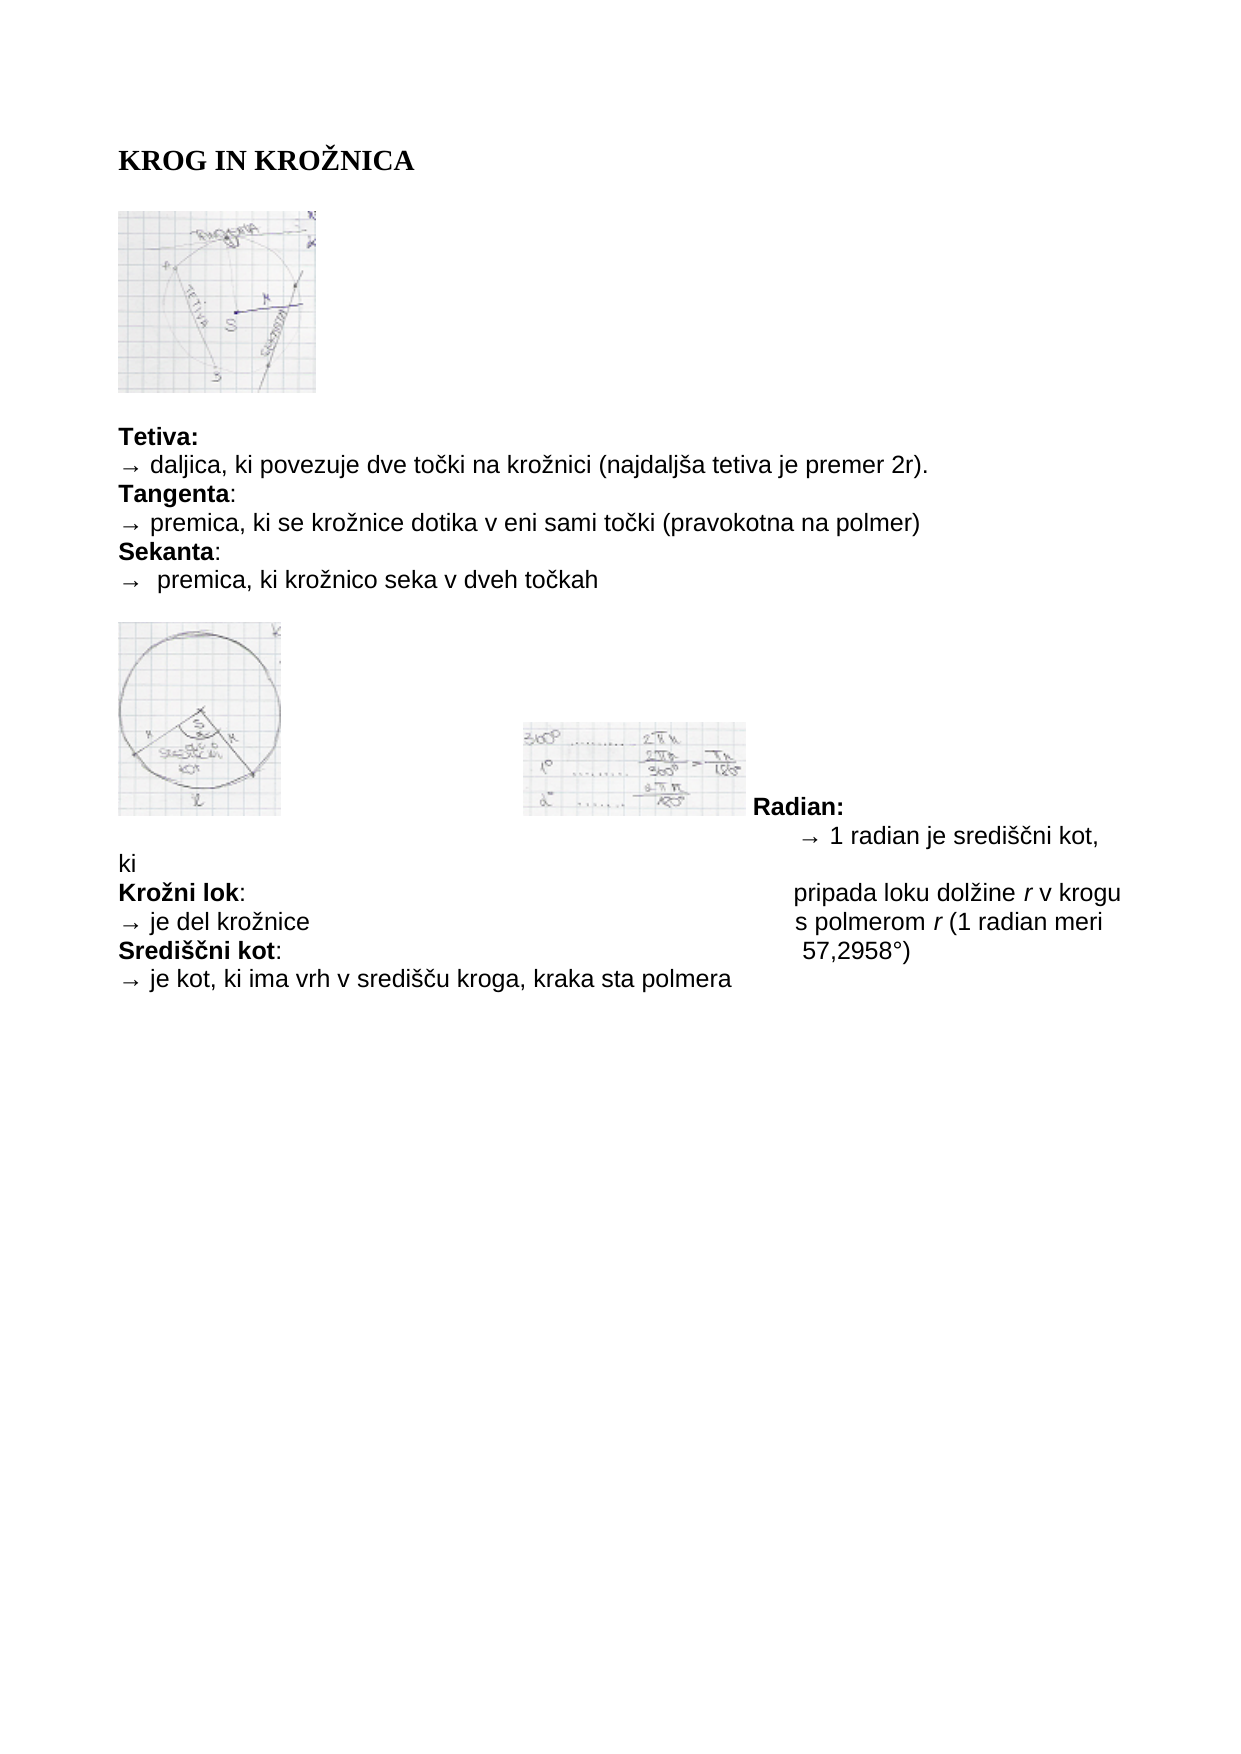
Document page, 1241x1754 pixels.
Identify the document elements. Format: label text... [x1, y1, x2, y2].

text → je del krožnice s polmerom r (1 radian meri [118, 907, 1122, 936]
text Krožni lok: pripada loku dolžine r v krogu [118, 878, 1122, 907]
text Tetiva: [118, 422, 1122, 451]
subtitle KROG IN KROŽNICA [118, 143, 1122, 177]
text Tangenta: [118, 479, 1122, 508]
text Središčni kot: 57,2958°) [118, 936, 1122, 964]
picture [118, 622, 281, 816]
picture [118, 211, 316, 393]
text → premica, ki krožnico seka v dveh točkah [118, 566, 1122, 594]
text Radian: [118, 623, 1122, 821]
text → 1 radian je središčni kot, ki [118, 821, 1122, 878]
text → je kot, ki ima vrh v središču kroga, kraka sta polmera [118, 964, 1122, 993]
text → premica, ki se krožnice dotika v eni sami točki (pravokotna na polmer) [118, 508, 1122, 537]
picture [523, 722, 746, 816]
text → daljica, ki povezuje dve točki na krožnici (najdaljša tetiva je premer 2r). [118, 451, 1122, 479]
text Sekanta: [118, 537, 1122, 566]
